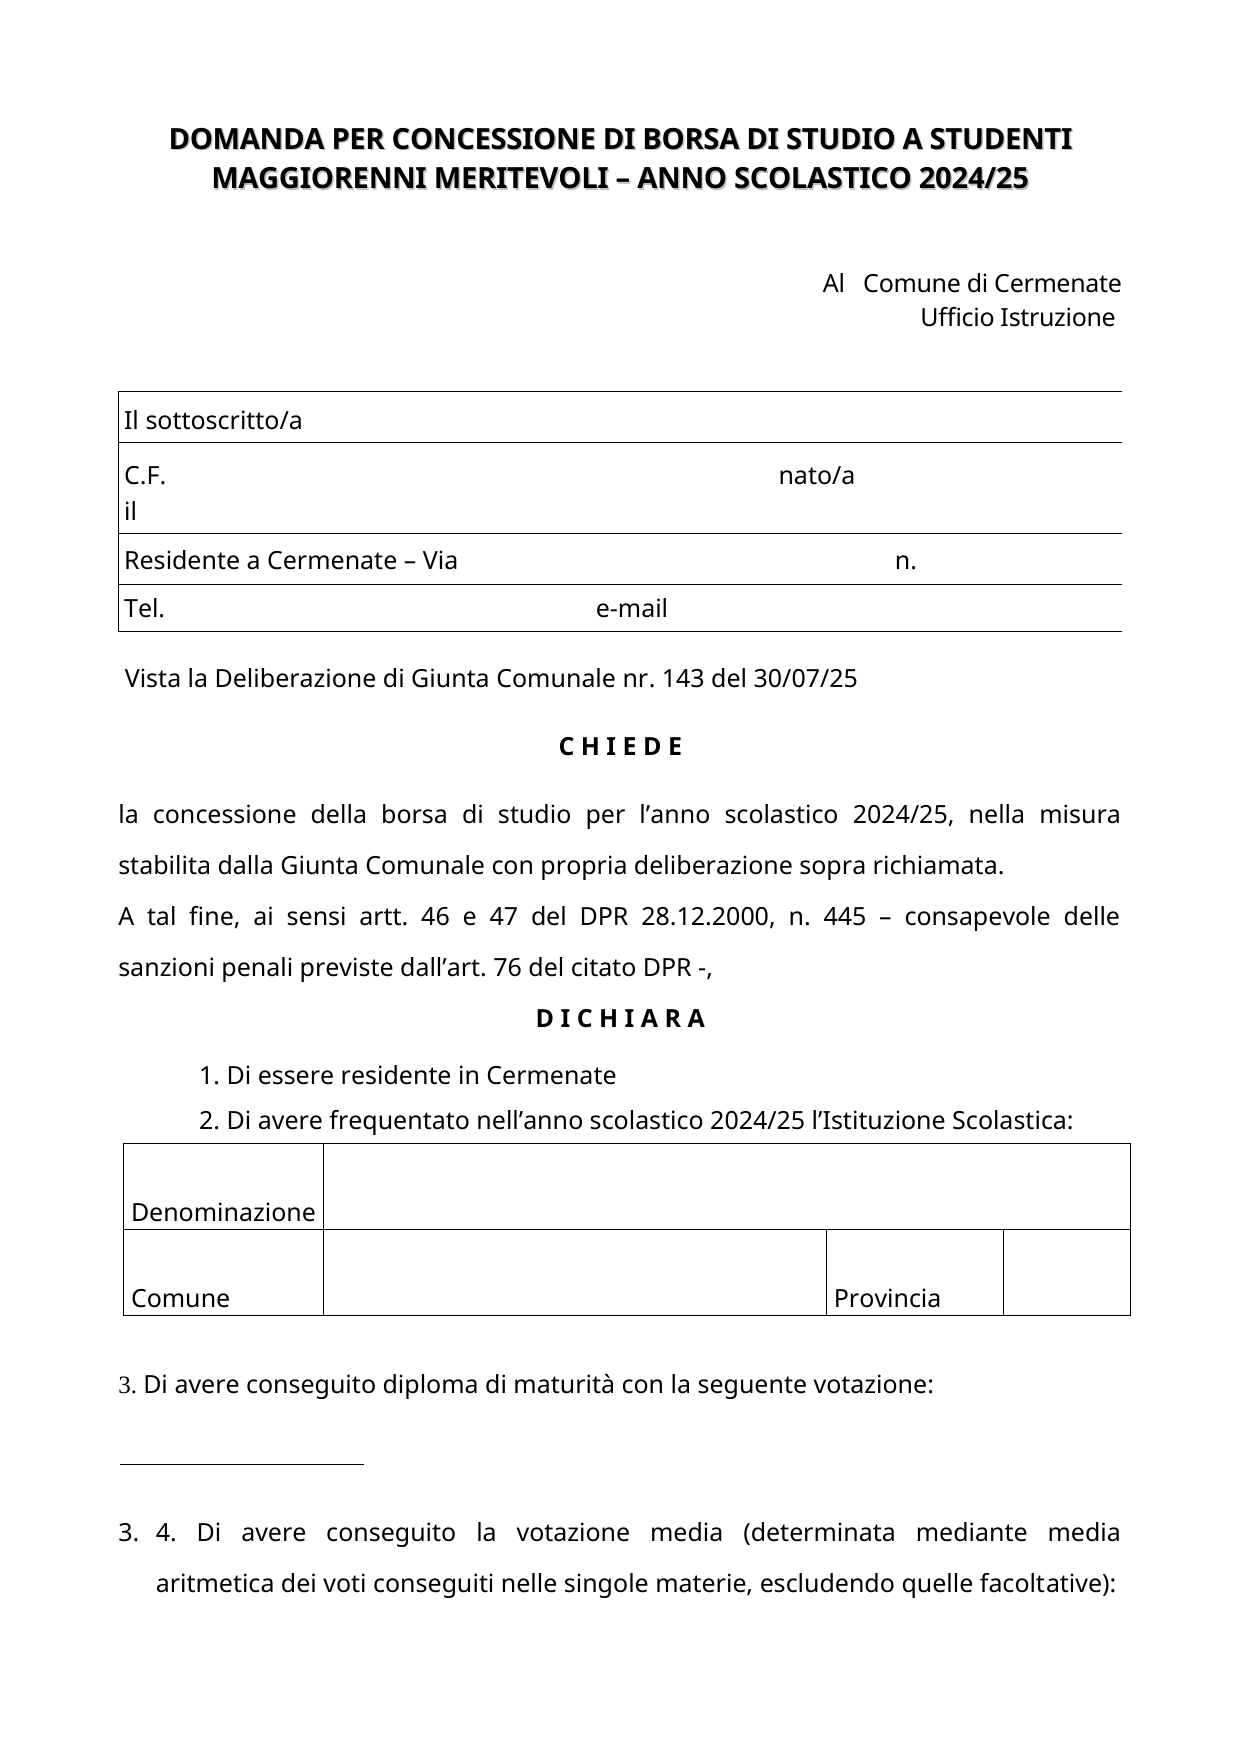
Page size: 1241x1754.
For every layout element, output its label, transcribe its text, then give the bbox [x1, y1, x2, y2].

text 3. Di avere conseguito diploma di maturità con la seguente votazione: [118, 1367, 1122, 1401]
subtitle DOMANDA PER CONCESSIONE DI BORSA DI STUDIO A STUDENTI MAGGIORENNI MERITEVOLI – ANNO SCOLASTICO 2024/25 [118, 118, 1122, 197]
table_cell Tel. e-mail [119, 585, 1122, 631]
table_header [120, 1418, 364, 1464]
subtitle Al Comune di Cermenate [118, 266, 1122, 300]
text C H I E D E [118, 728, 1122, 762]
table_cell Comune [124, 1230, 323, 1315]
table_cell C.F. nato/a il [119, 443, 1122, 533]
subtitle Ufficio Istruzione [118, 300, 1122, 334]
table_header 1. Di essere residente in Cermenate [118, 1052, 1122, 1097]
table_cell [324, 1230, 826, 1315]
table_cell [1004, 1230, 1130, 1315]
table_cell 2. Di avere frequentato nell’anno scolastico 2024/25 l’Istituzione Scolastica: [118, 1097, 1122, 1143]
text D I C H I A R A [118, 1001, 1122, 1035]
table_header Il sottoscritto/a [119, 392, 1122, 442]
table_header Denominazione [124, 1144, 323, 1229]
table_cell Provincia [827, 1230, 1003, 1315]
text la concessione della borsa di studio per l’anno scolastico 2024/25, nella misura stabilita dalla Giunta Comunale con propria deliberazione sopra richiamata. [118, 796, 1122, 882]
text A tal fine, ai sensi artt. 46 e 47 del DPR 28.12.2000, n. 445 – consapevole delle sanzioni penali previste dall’art. 76 del citato DPR -, [118, 898, 1122, 984]
text Vista la Deliberazione di Giunta Comunale nr. 143 del 30/07/25 [118, 660, 1122, 694]
table_header [324, 1144, 1130, 1229]
list 4. Di avere conseguito la votazione media (determinata mediante media aritmetica dei voti conseguiti nelle singole materie, escludendo quelle facoltative): [118, 1515, 1122, 1600]
table_cell Residente a Cermenate – Via n. [119, 534, 1122, 584]
